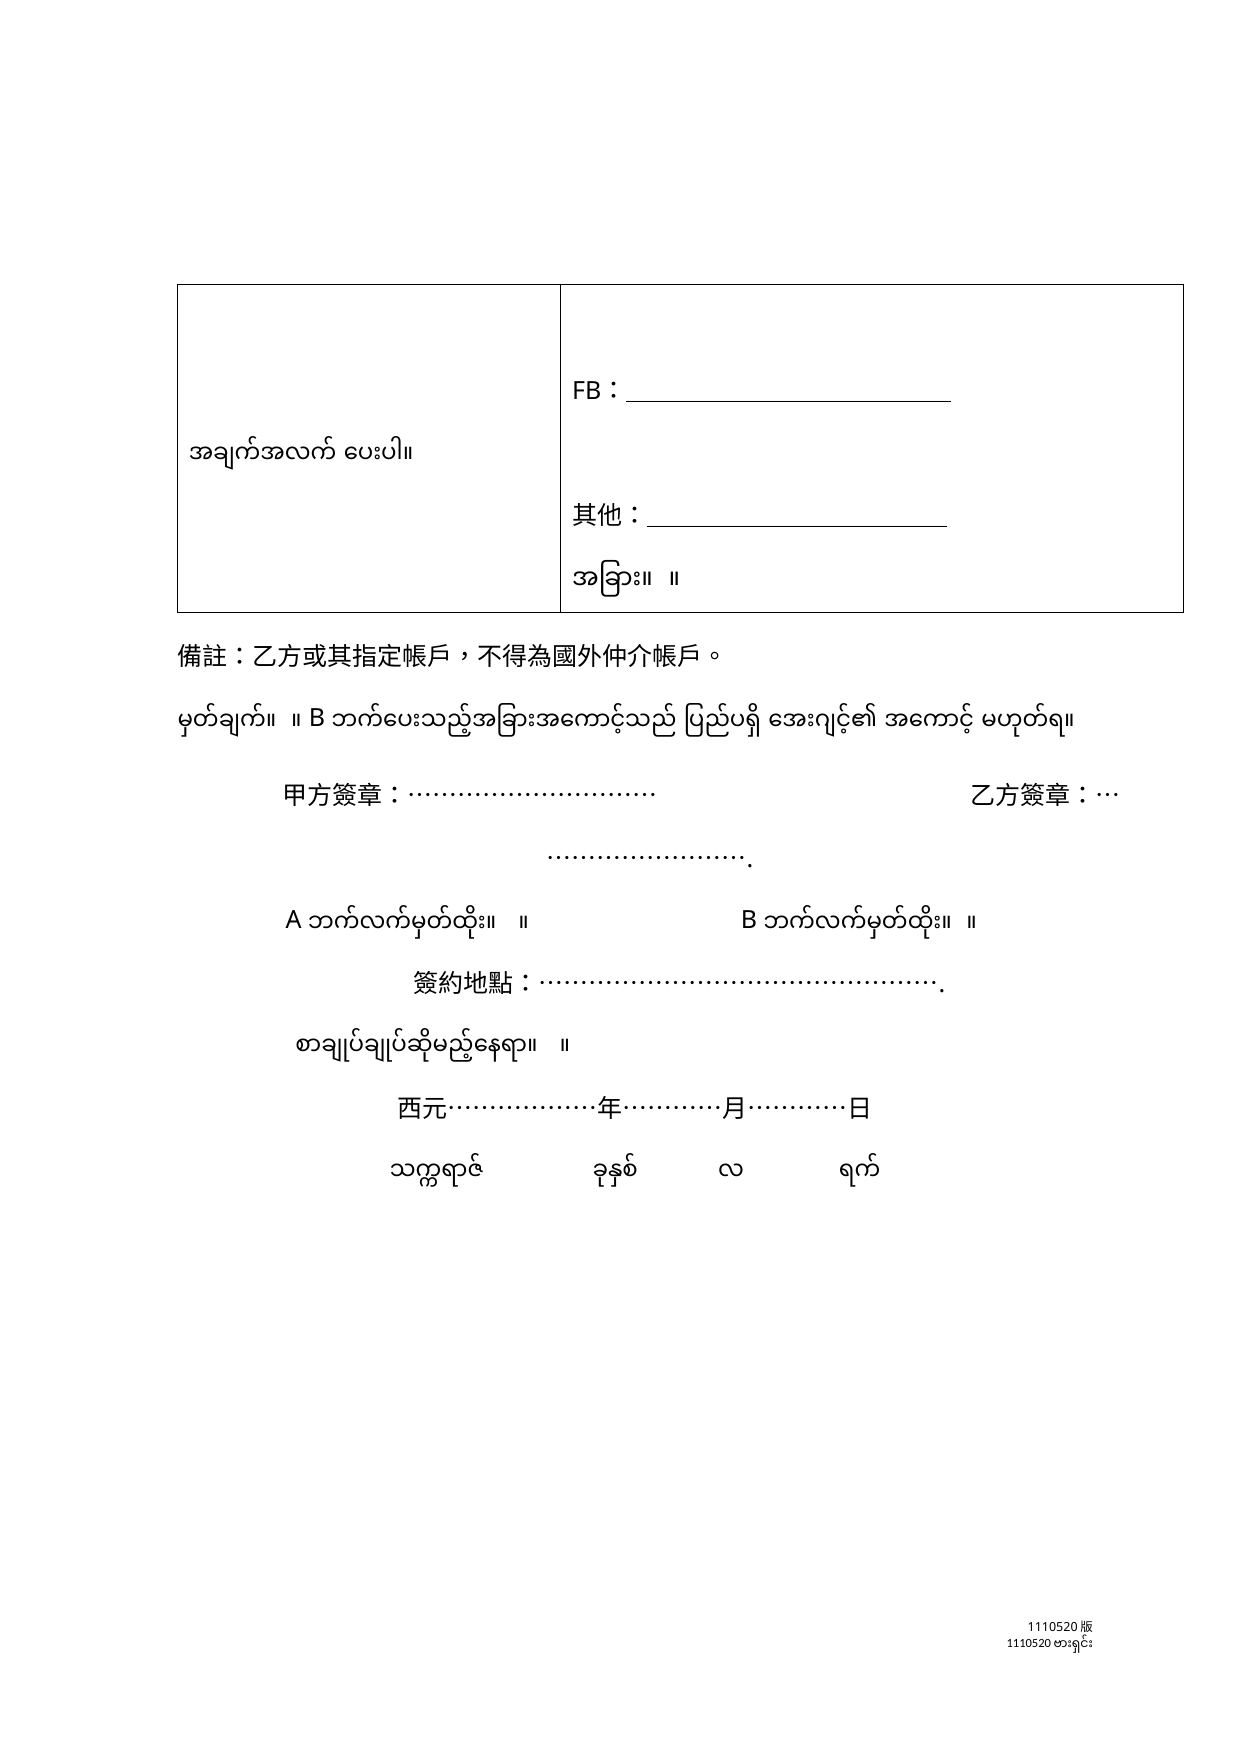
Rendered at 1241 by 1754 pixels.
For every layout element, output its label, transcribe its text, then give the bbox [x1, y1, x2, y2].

text မှတ်ချက်။ ။ B ဘက်ပေးသည့်အခြားအကောင့်သည် ပြည်ပရှိ အေးဂျင့်၏ အကောင့် မဟုတ်ရ။ [177, 675, 1092, 738]
table_cell အချက်အလက် ပေးပါ။ [178, 285, 560, 612]
table_cell FB：＿＿＿＿＿＿＿＿＿＿＿＿＿ 其他：＿＿＿＿＿＿＿＿＿＿＿＿ အခြား။ ။ [561, 285, 1183, 612]
text 西元………………年…………月…………日 [177, 1065, 1092, 1127]
text 甲方簽章：………………………… 乙方簽章：………………………. [177, 752, 1122, 877]
text 備註：乙方或其指定帳戶，不得為國外仲介帳戶。 [177, 613, 1092, 675]
text 簽約地點：…………………………………………. စာချုပ်ချုပ်ဆိုမည့်နေရာ။ ။ [295, 940, 1078, 1065]
text သက္ကရာဇ် ခုနှစ် လ ရက် [177, 1127, 1092, 1190]
text A ဘက်လက်မှတ်ထိုး။ ။ B ဘက်လက်မှတ်ထိုး။ ။ [177, 877, 1092, 940]
